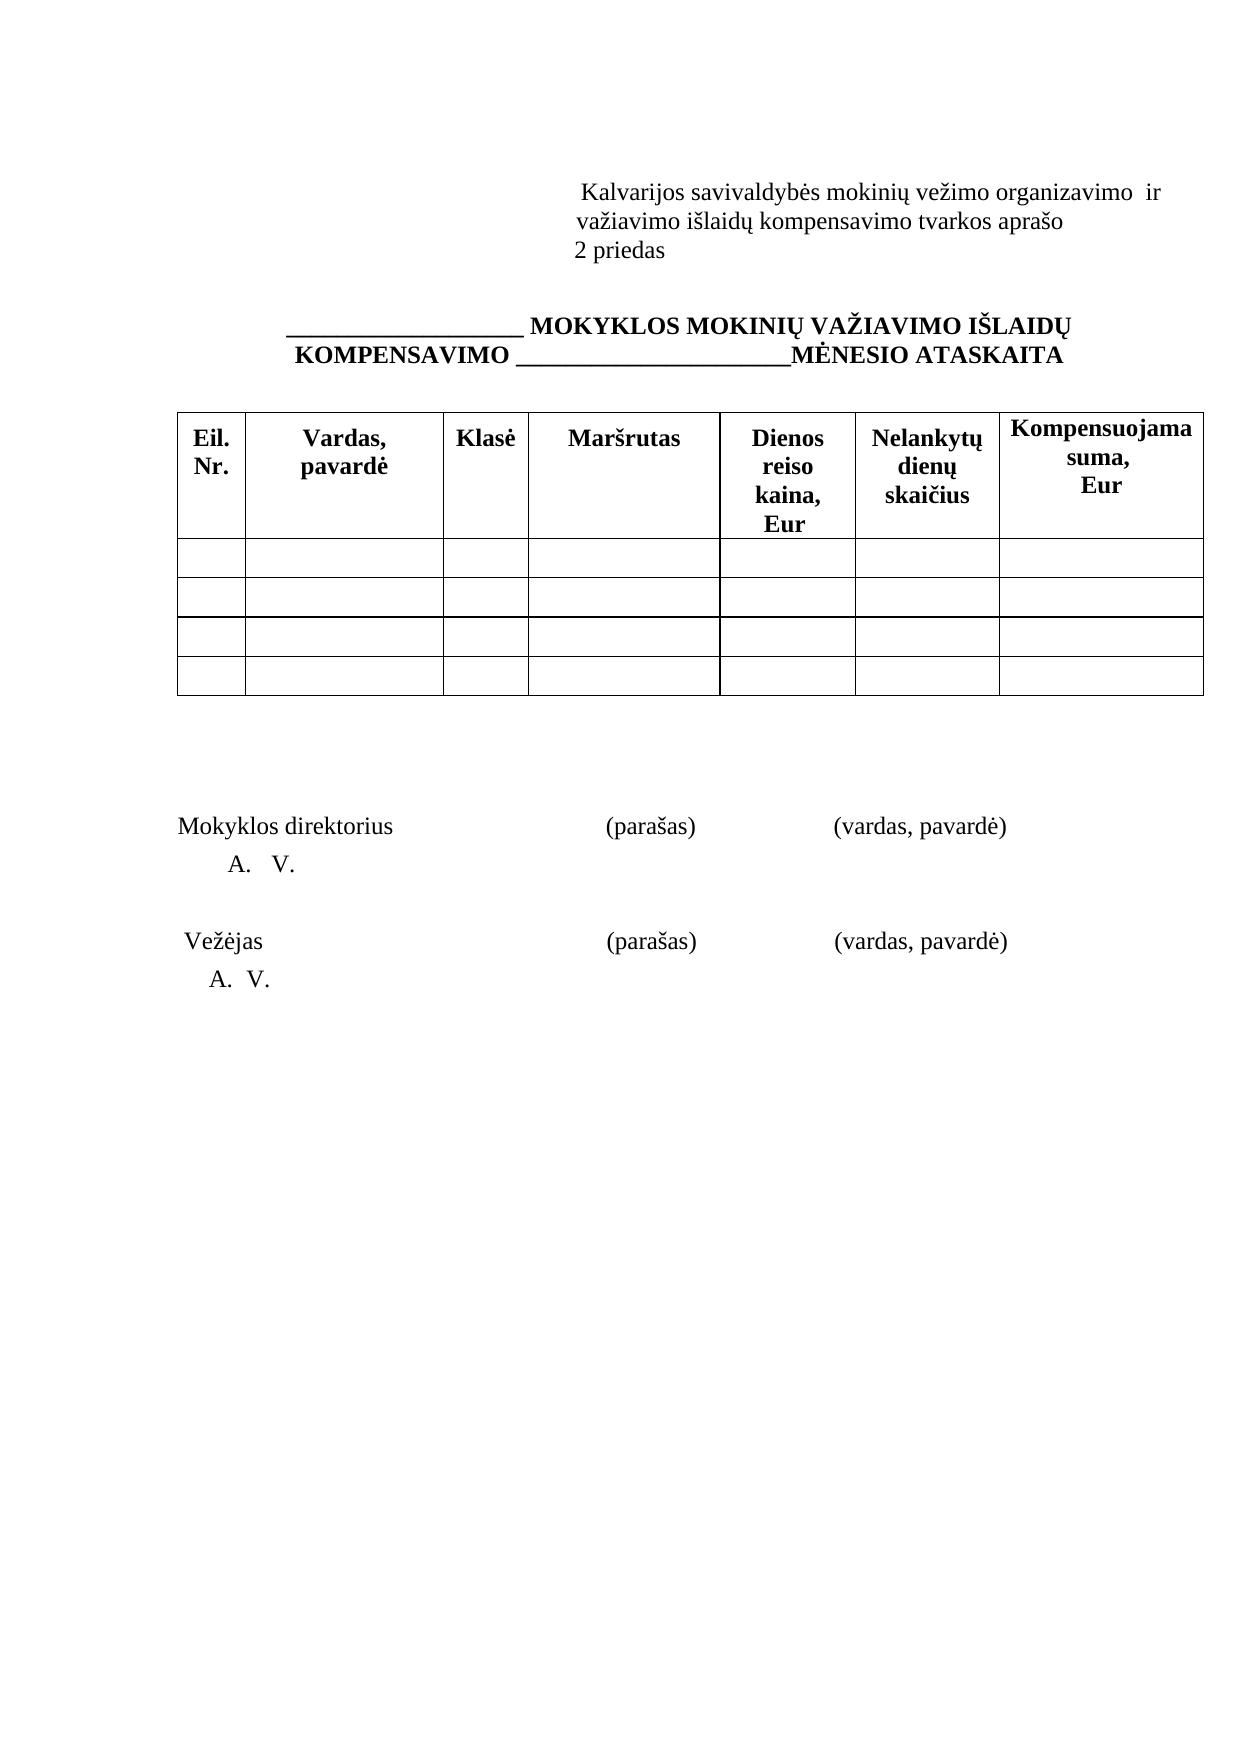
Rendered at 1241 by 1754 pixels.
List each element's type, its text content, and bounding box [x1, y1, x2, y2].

table_cell [1000, 539, 1203, 577]
text Mokyklos direktorius (parašas) (vardas, pavardė) [177, 811, 1181, 839]
table_header Kompensuojama suma, Eur [1000, 413, 1203, 538]
table_cell [444, 618, 528, 656]
table_cell [529, 657, 719, 695]
table_header Maršrutas [529, 413, 719, 538]
table_header Eil. Nr. [178, 413, 245, 538]
table_cell [1000, 657, 1203, 695]
table_cell [246, 539, 443, 577]
table_header Dienos reiso kaina, Eur [721, 413, 855, 538]
table_cell [246, 618, 443, 656]
table_cell [721, 578, 855, 616]
table_cell [856, 657, 999, 695]
text Kalvarijos savivaldybės mokinių vežimo organizavimo ir važiavimo išlaidų kompensavimo tvarkos aprašo [576, 177, 1181, 235]
table_cell [444, 539, 528, 577]
text 2 priedas [552, 235, 1181, 263]
table_cell [246, 657, 443, 695]
table_cell [529, 618, 719, 656]
table_cell [444, 657, 528, 695]
text A. V. [208, 964, 1181, 993]
table_cell [178, 578, 245, 616]
table_cell [856, 539, 999, 577]
table_cell [444, 578, 528, 616]
table_cell [856, 618, 999, 656]
table_cell [1000, 618, 1203, 656]
table_cell [721, 657, 855, 695]
table_cell [178, 539, 245, 577]
text Vežėjas (parašas) (vardas, pavardė) [177, 926, 1181, 954]
table_cell [529, 539, 719, 577]
table_cell [1000, 578, 1203, 616]
table_cell [721, 539, 855, 577]
table_header Nelankytų dienų skaičius [856, 413, 999, 538]
table_cell [246, 578, 443, 616]
table_cell [178, 618, 245, 656]
table_cell [856, 578, 999, 616]
table_cell [178, 657, 245, 695]
table_cell [529, 578, 719, 616]
table_header Klasė [444, 413, 528, 538]
text ___________________ MOKYKLOS MOKINIŲ VAŽIAVIMO IŠLAIDŲ KOMPENSAVIMO ______________________MĖNESIO ATASKAITA [177, 311, 1181, 369]
table_cell [721, 618, 855, 656]
table_header Vardas, pavardė [246, 413, 443, 538]
text A. V. [227, 849, 1181, 878]
